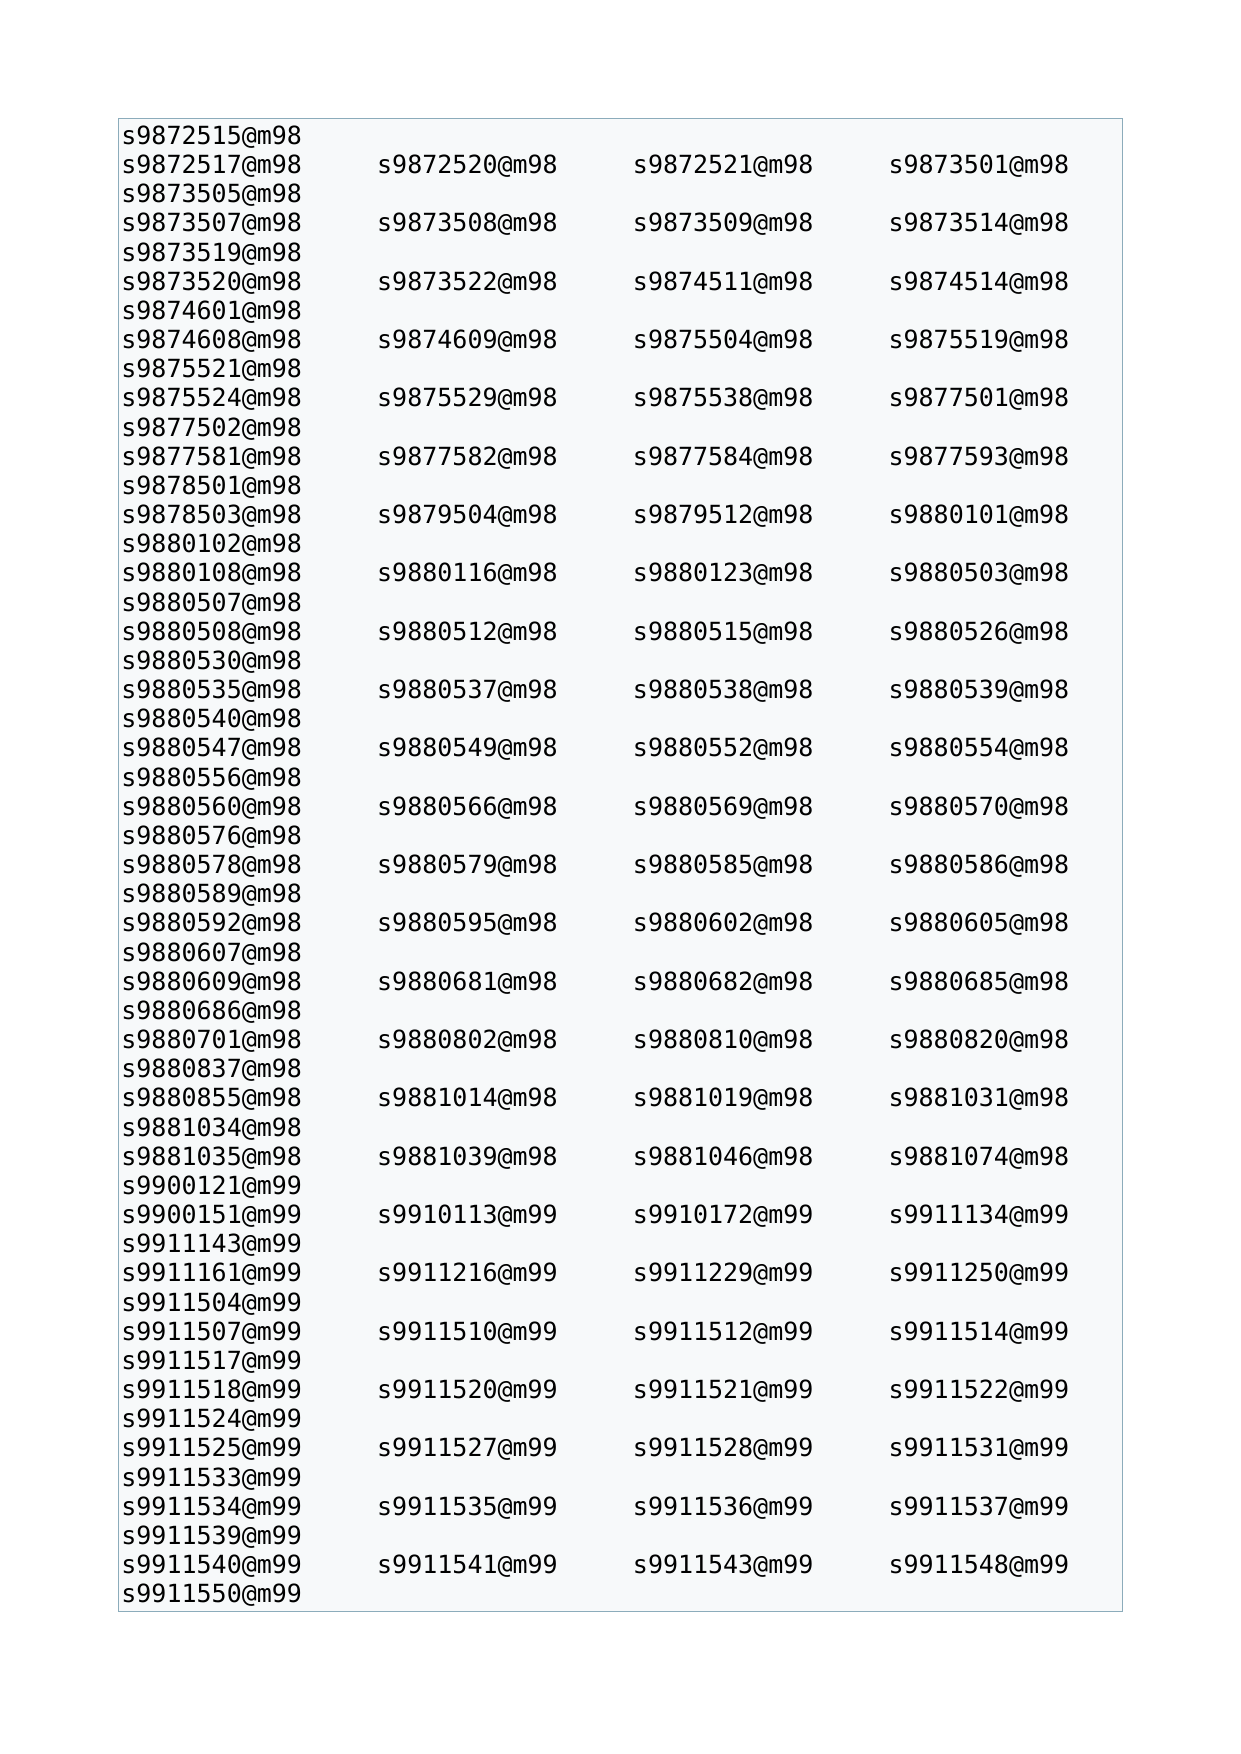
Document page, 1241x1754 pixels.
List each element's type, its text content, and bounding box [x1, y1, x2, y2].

text s9872515@m98 s9872517@m98 s9872520@m98 s9872521@m98 s9873501@m98 s9873505@m98 s9873507@m98 s9873508@m98 s9873509@m98 s9873514@m98 s9873519@m98 s9873520@m98 s9873522@m98 s9874511@m98 s9874514@m98 s9874601@m98 s9874608@m98 s9874609@m98 s9875504@m98 s9875519@m98 s9875521@m98 s9875524@m98 s9875529@m98 s9875538@m98 s9877501@m98 s9877502@m98 s9877581@m98 s9877582@m98 s9877584@m98 s9877593@m98 s9878501@m98 s9878503@m98 s9879504@m98 s9879512@m98 s9880101@m98 s9880102@m98 s9880108@m98 s9880116@m98 s9880123@m98 s9880503@m98 s9880507@m98 s9880508@m98 s9880512@m98 s9880515@m98 s9880526@m98 s9880530@m98 s9880535@m98 s9880537@m98 s9880538@m98 s9880539@m98 s9880540@m98 s9880547@m98 s9880549@m98 s9880552@m98 s9880554@m98 s9880556@m98 s9880560@m98 s9880566@m98 s9880569@m98 s9880570@m98 s9880576@m98 s9880578@m98 s9880579@m98 s9880585@m98 s9880586@m98 s9880589@m98 s9880592@m98 s9880595@m98 s9880602@m98 s9880605@m98 s9880607@m98 s9880609@m98 s9880681@m98 s9880682@m98 s9880685@m98 s9880686@m98 s9880701@m98 s9880802@m98 s9880810@m98 s9880820@m98 s9880837@m98 s9880855@m98 s9881014@m98 s9881019@m98 s9881031@m98 s9881034@m98 s9881035@m98 s9881039@m98 s9881046@m98 s9881074@m98 s9900121@m99 s9900151@m99 s9910113@m99 s9910172@m99 s9911134@m99 s9911143@m99 s9911161@m99 s9911216@m99 s9911229@m99 s9911250@m99 s9911504@m99 s9911507@m99 s9911510@m99 s9911512@m99 s9911514@m99 s9911517@m99 s9911518@m99 s9911520@m99 s9911521@m99 s9911522@m99 s9911524@m99 s9911525@m99 s9911527@m99 s9911528@m99 s9911531@m99 s9911533@m99 s9911534@m99 s9911535@m99 s9911536@m99 s9911537@m99 s9911539@m99 s9911540@m99 s9911541@m99 s9911543@m99 s9911548@m99 s9911550@m99 [119, 119, 1122, 1611]
